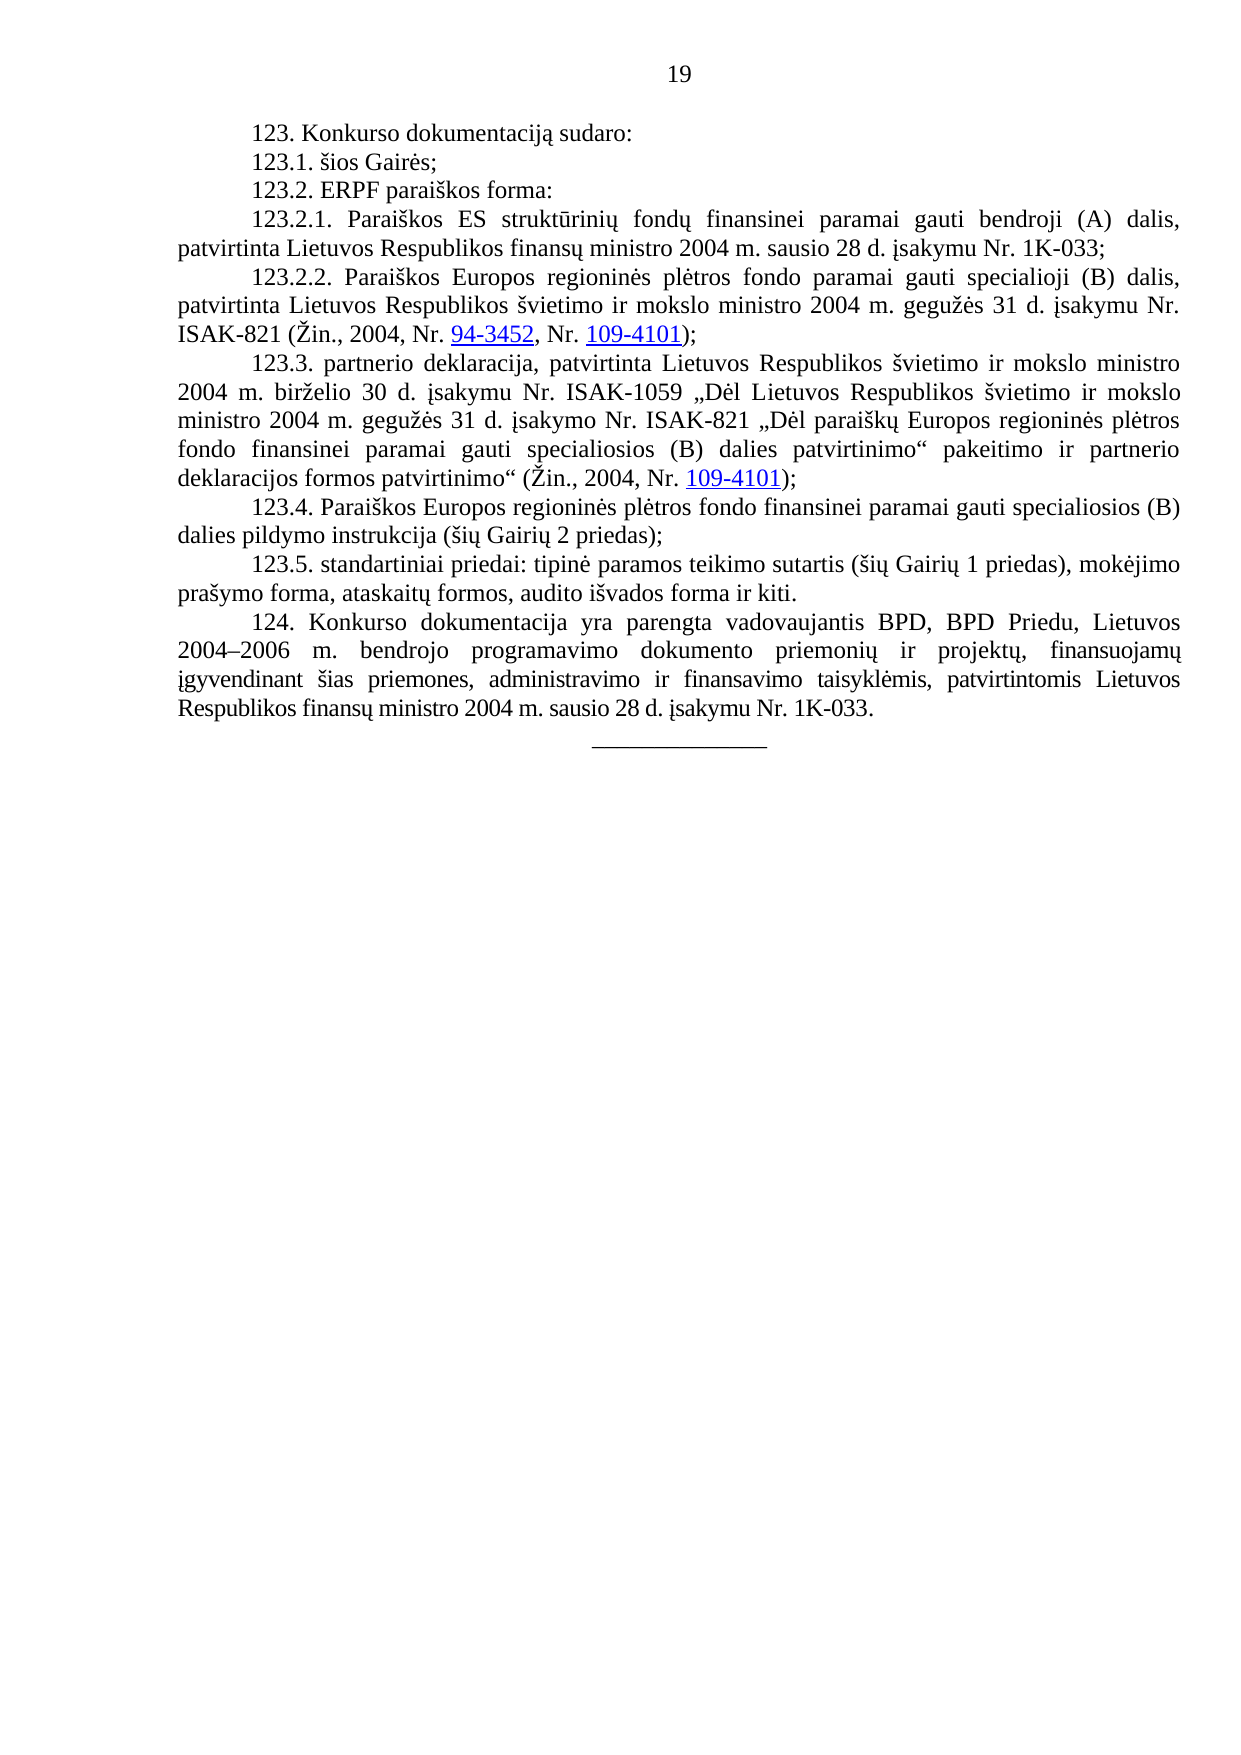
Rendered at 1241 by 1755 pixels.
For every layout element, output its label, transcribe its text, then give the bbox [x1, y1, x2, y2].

text 123.3. partnerio deklaracija, patvirtinta Lietuvos Respublikos švietimo ir mokslo ministro 2004 m. birželio 30 d. įsakymu Nr. ISAK-1059 „Dėl Lietuvos Respublikos švietimo ir mokslo ministro 2004 m. gegužės 31 d. įsakymo Nr. ISAK-821 „Dėl paraiškų Europos regioninės plėtros fondo finansinei paramai gauti specialiosios (B) dalies patvirtinimo“ pakeitimo ir partnerio deklaracijos formos patvirtinimo“ (Žin., 2004, Nr. 109-4101); [177, 348, 1181, 492]
text 123.4. Paraiškos Europos regioninės plėtros fondo finansinei paramai gauti specialiosios (B) dalies pildymo instrukcija (šių Gairių 2 priedas); [177, 492, 1181, 549]
text 123.5. standartiniai priedai: tipinė paramos teikimo sutartis (šių Gairių 1 priedas), mokėjimo prašymo forma, ataskaitų formos, audito išvados forma ir kiti. [177, 549, 1181, 607]
text 123.2. ERPF paraiškos forma: [177, 176, 1181, 204]
text 123.2.2. Paraiškos Europos regioninės plėtros fondo paramai gauti specialioji (B) dalis, patvirtinta Lietuvos Respublikos švietimo ir mokslo ministro 2004 m. gegužės 31 d. įsakymu Nr. ISAK-821 (Žin., 2004, Nr. 94-3452, Nr. 109-4101); [177, 262, 1181, 348]
text 123.2.1. Paraiškos ES struktūrinių fondų finansinei paramai gauti bendroji (A) dalis, patvirtinta Lietuvos Respublikos finansų ministro 2004 m. sausio 28 d. įsakymu Nr. 1K-033; [177, 204, 1181, 262]
text 123. Konkurso dokumentaciją sudaro: [177, 118, 1181, 147]
text 124. Konkurso dokumentacija yra parengta vadovaujantis BPD, BPD Priedu, Lietuvos 2004–2006 m. bendrojo programavimo dokumento priemonių ir projektų, finansuojamų įgyvendinant šias priemones, administravimo ir finansavimo taisyklėmis, patvirtintomis Lietuvos Respublikos finansų ministro 2004 m. sausio 28 d. įsakymu Nr. 1K-033. [177, 607, 1181, 722]
text 123.1. šios Gairės; [177, 147, 1181, 176]
text ______________ [177, 722, 1181, 751]
